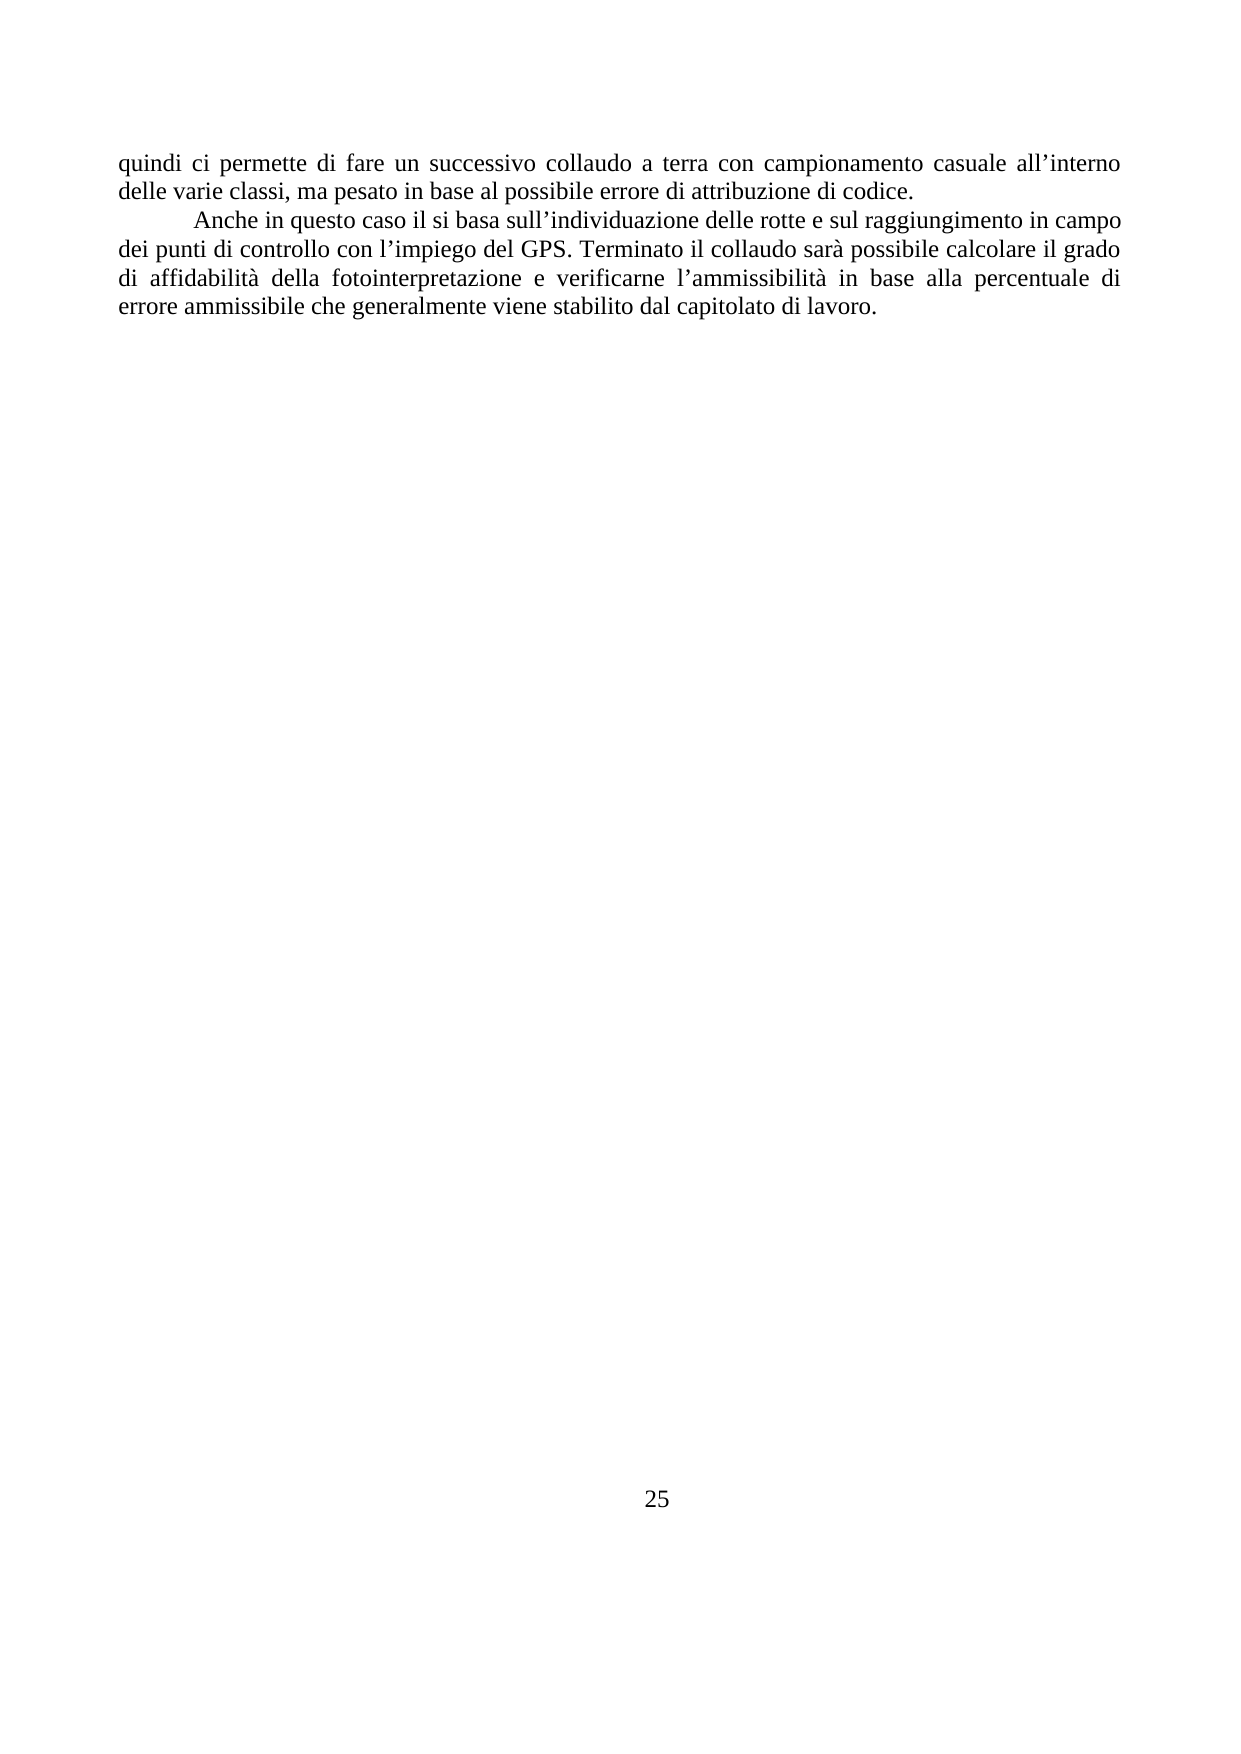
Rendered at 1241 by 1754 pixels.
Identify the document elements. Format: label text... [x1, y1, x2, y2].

text quindi ci permette di fare un successivo collaudo a terra con campionamento casuale all’interno delle varie classi, ma pesato in base al possibile errore di attribuzione di codice. [118, 148, 1122, 205]
text Anche in questo caso il si basa sull’individuazione delle rotte e sul raggiungimento in campo dei punti di controllo con l’impiego del GPS. Terminato il collaudo sarà possibile calcolare il grado di affidabilità della fotointerpretazione e verificarne l’ammissibilità in base alla percentuale di errore ammissibile che generalmente viene stabilito dal capitolato di lavoro. [118, 205, 1122, 320]
